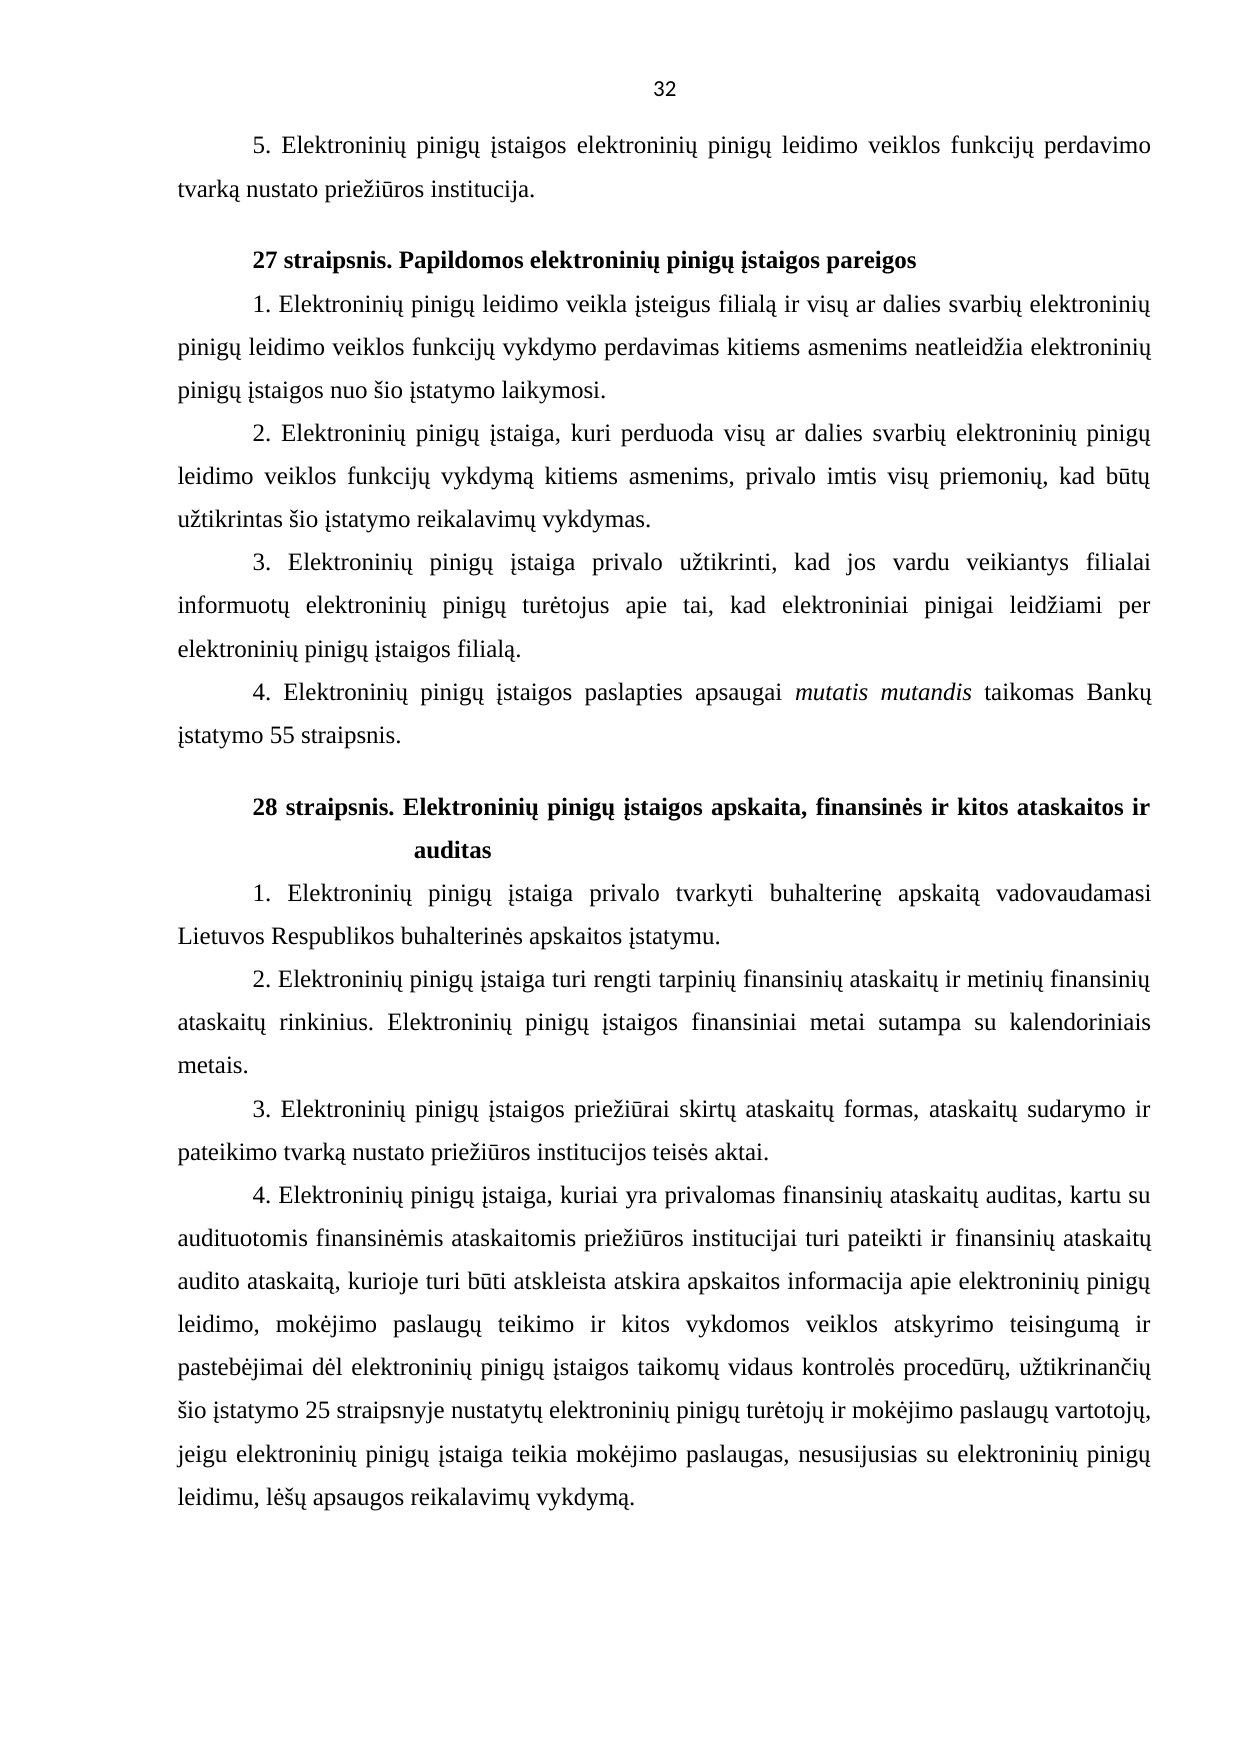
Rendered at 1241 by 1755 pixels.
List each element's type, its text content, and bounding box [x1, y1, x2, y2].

text 27 straipsnis. Papildomos elektroninių pinigų įstaigos pareigos [177, 246, 1152, 274]
text 5. Elektroninių pinigų įstaigos elektroninių pinigų leidimo veiklos funkcijų perdavimo tvarką nustato priežiūros institucija. [177, 131, 1152, 202]
text 1. Elektroninių pinigų įstaiga privalo tvarkyti buhalterinę apskaitą vadovaudamasi Lietuvos Respublikos buhalterinės apskaitos įstatymu. [177, 878, 1152, 950]
text 3. Elektroninių pinigų įstaiga privalo užtikrinti, kad jos vardu veikiantys filialai informuotų elektroninių pinigų turėtojus apie tai, kad elektroniniai pinigai leidžiami per elektroninių pinigų įstaigos filialą. [177, 547, 1152, 662]
text 4. Elektroninių pinigų įstaiga, kuriai yra privalomas finansinių ataskaitų auditas, kartu su audituotomis finansinėmis ataskaitomis priežiūros institucijai turi pateikti ir finansinių ataskaitų audito ataskaitą, kurioje turi būti atskleista atskira apskaitos informacija apie elektroninių pinigų leidimo, mokėjimo paslaugų teikimo ir kitos vykdomos veiklos atskyrimo teisingumą ir pastebėjimai dėl elektroninių pinigų įstaigos taikomų vidaus kontrolės procedūrų, užtikrinančių šio įstatymo 25 straipsnyje nustatytų elektroninių pinigų turėtojų ir mokėjimo paslaugų vartotojų, jeigu elektroninių pinigų įstaiga teikia mokėjimo paslaugas, nesusijusias su elektroninių pinigų leidimu, lėšų apsaugos reikalavimų vykdymą. [177, 1180, 1152, 1511]
text 1. Elektroninių pinigų leidimo veikla įsteigus filialą ir visų ar dalies svarbių elektroninių pinigų leidimo veiklos funkcijų vykdymo perdavimas kitiems asmenims neatleidžia elektroninių pinigų įstaigos nuo šio įstatymo laikymosi. [177, 289, 1152, 404]
text 2. Elektroninių pinigų įstaiga, kuri perduoda visų ar dalies svarbių elektroninių pinigų leidimo veiklos funkcijų vykdymą kitiems asmenims, privalo imtis visų priemonių, kad būtų užtikrintas šio įstatymo reikalavimų vykdymas. [177, 418, 1152, 533]
text 4. Elektroninių pinigų įstaigos paslapties apsaugai mutatis mutandis taikomas Bankų įstatymo 55 straipsnis. [177, 677, 1152, 749]
text 3. Elektroninių pinigų įstaigos priežiūrai skirtų ataskaitų formas, ataskaitų sudarymo ir pateikimo tvarką nustato priežiūros institucijos teisės aktai. [177, 1094, 1152, 1166]
text 2. Elektroninių pinigų įstaiga turi rengti tarpinių finansinių ataskaitų ir metinių finansinių ataskaitų rinkinius. Elektroninių pinigų įstaigos finansiniai metai sutampa su kalendoriniais metais. [177, 964, 1152, 1079]
text 28 straipsnis. Elektroninių pinigų įstaigos apskaita, finansinės ir kitos ataskaitos ir auditas [252, 792, 1152, 864]
